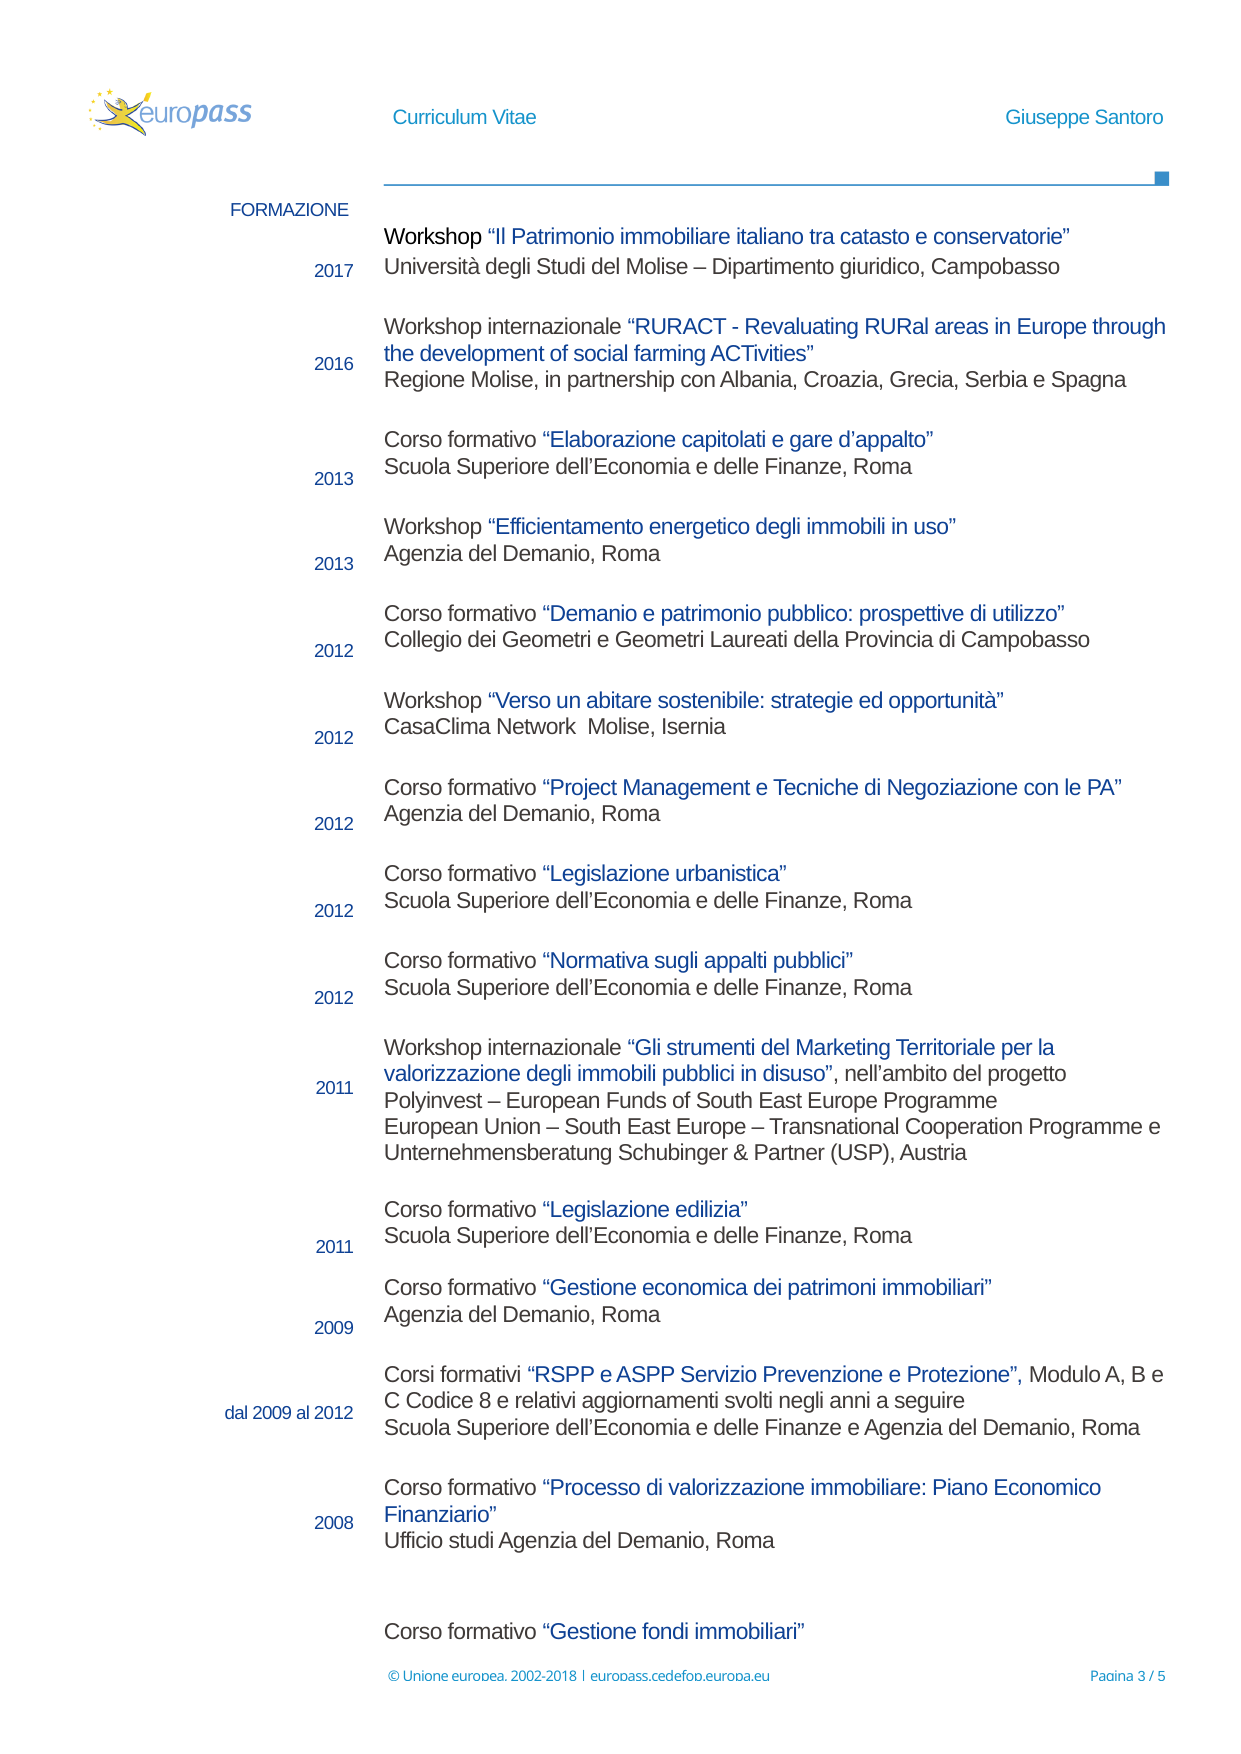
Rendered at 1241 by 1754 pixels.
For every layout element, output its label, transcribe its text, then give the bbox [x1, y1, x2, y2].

table_cell Workshop “Il Patrimonio immobiliare italiano tra catasto e conservatorie” Università degli Studi del Molise – Dipartimento giuridico, Campobasso Workshop internazionale “RURACT - Revaluating RURal areas in Europe through the development of social farming ACTivities” Regione Molise, in partnership con Albania, Croazia, Grecia, Serbia e Spagna Corso formativo “Elaborazione capitolati e gare d’appalto” Scuola Superiore dell’Economia e delle Finanze, Roma Workshop “Efficientamento energetico degli immobili in uso” Agenzia del Demanio, Roma Corso formativo “Demanio e patrimonio pubblico: prospettive di utilizzo” Collegio dei Geometri e Geometri Laureati della Provincia di Campobasso Workshop “Verso un abitare sostenibile: strategie ed opportunità” CasaClima Network Molise, Isernia Corso formativo “Project Management e Tecniche di Negoziazione con le PA” Agenzia del Demanio, Roma Corso formativo “Legislazione urbanistica” Scuola Superiore dell’Economia e delle Finanze, Roma Corso formativo “Normativa sugli appalti pubblici” Scuola Superiore dell’Economia e delle Finanze, Roma Workshop internazionale “Gli strumenti del Marketing Territoriale per la valorizzazione degli immobili pubblici in disuso”, nell’ambito del progetto Polyinvest – European Funds of South East Europe Programme European Union – South East Europe – Transnational Cooperation Programme e Unternehmensberatung Schubinger & Partner (USP), Austria Corso formativo “Legislazione edilizia” Scuola Superiore dell’Economia e delle Finanze, Roma Corso formativo “Gestione economica dei patrimoni immobiliari” Agenzia del Demanio, Roma Corsi formativi “RSPP e ASPP Servizio Prevenzione e Protezione”, Modulo A, B e C Codice 8 e relativi aggiornamenti svolti negli anni a seguire Scuola Superiore dell’Economia e delle Finanze e Agenzia del Demanio, Roma Corso formativo “Processo di valorizzazione immobiliare: Piano Economico Finanziario” Ufficio studi Agenzia del Demanio, Roma Corso formativo “Gestione fondi immobiliari” [384, 186, 1169, 1655]
table_header FORMAZIONE 2017 2016 2013 2013 2012 2012 2012 2012 2012 2011 2011 2009 dal 2009 al 2012 2008 [89, 171, 384, 1655]
